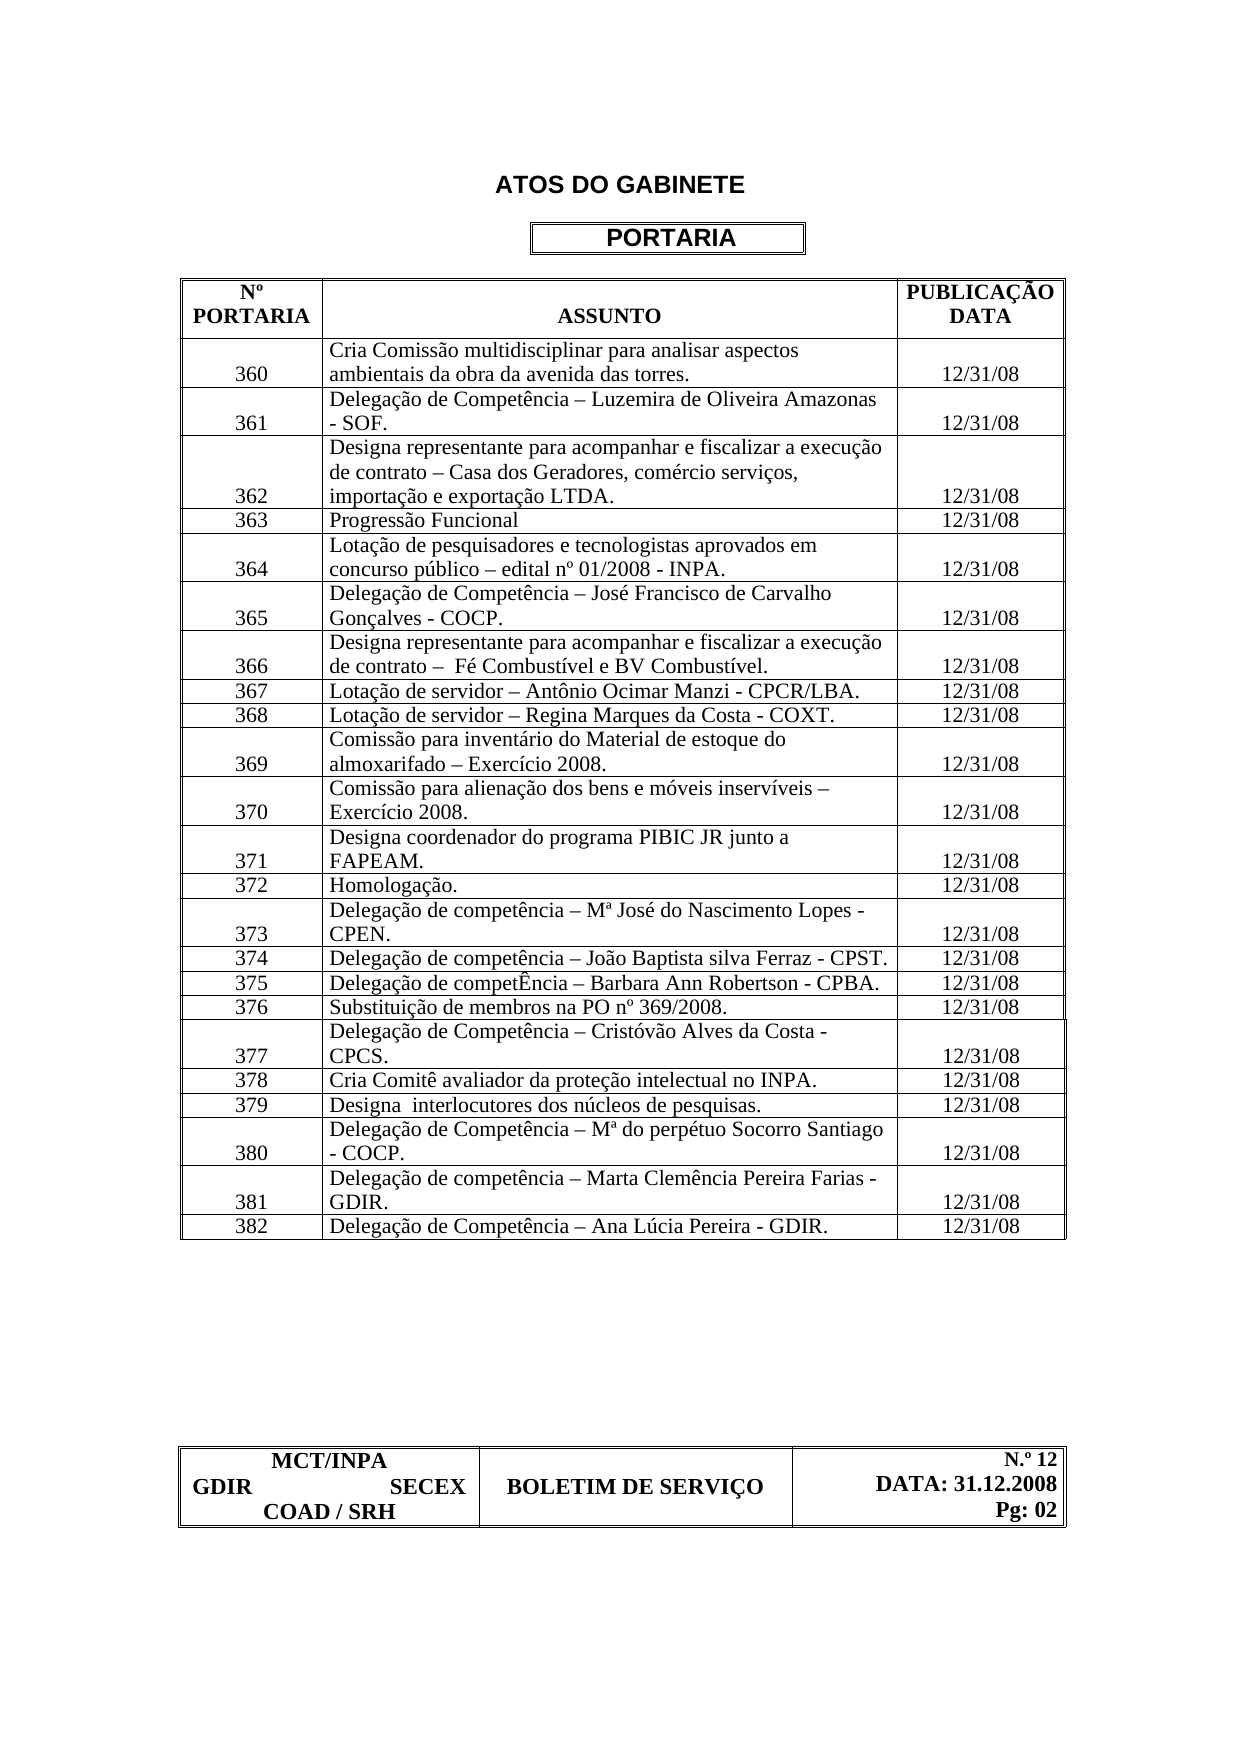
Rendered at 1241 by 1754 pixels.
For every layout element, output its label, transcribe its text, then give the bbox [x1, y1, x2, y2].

table_cell 362 [183, 436, 322, 508]
table_header N.º 12 DATA: 31.12.2008 Pg: 02 [793, 1449, 1063, 1524]
table_cell 31/12/08 [898, 704, 1063, 727]
table_cell 31/12/08 [898, 947, 1063, 971]
table_cell 31/12/08 [898, 509, 1063, 532]
table_cell 360 [183, 339, 322, 387]
table_cell Cria Comissão multidisciplinar para analisar aspectos ambientais da obra da avenida das torres. [323, 339, 897, 387]
table_cell 31/12/08 [898, 534, 1063, 581]
table_cell Designa representante para acompanhar e fiscalizar a execução de contrato – Casa dos Geradores, comércio serviços, importação e exportação LTDA. [323, 436, 897, 508]
table_cell Designa coordenador do programa PIBIC JR junto a FAPEAM. [323, 826, 897, 873]
table_header MCT/INPA GDIR SECEX COAD / SRH [181, 1449, 479, 1524]
table_header Nº PORTARIA [183, 281, 322, 338]
table_cell 31/12/08 [898, 777, 1063, 824]
table_cell 31/12/08 [898, 728, 1063, 776]
table_header PUBLICAÇÃO DATA [898, 281, 1063, 338]
table_cell Substituição de membros na PO nº 369/2008. [323, 996, 897, 1019]
table_cell Cria Comitê avaliador da proteção intelectual no INPA. [323, 1069, 897, 1092]
table_cell 31/12/08 [898, 1069, 1064, 1092]
table_cell 374 [183, 947, 322, 971]
table_cell 367 [183, 680, 322, 703]
table_cell Lotação de servidor – Regina Marques da Costa - COXT. [323, 704, 897, 727]
table_cell 31/12/08 [898, 582, 1063, 630]
table_cell Delegação de Competência – José Francisco de Carvalho Gonçalves - COCP. [323, 582, 897, 630]
table_cell 369 [183, 728, 322, 776]
table_cell 31/12/08 [898, 1215, 1064, 1238]
table_cell 366 [183, 631, 322, 678]
table_cell 31/12/08 [898, 1166, 1064, 1214]
table_cell 31/12/08 [898, 996, 1063, 1019]
table_header Delegação de Competência – Cristóvão Alves da Costa - CPCS. [323, 1020, 897, 1068]
table_cell Progressão Funcional [323, 509, 897, 532]
table_cell 31/12/08 [898, 899, 1063, 946]
table_header 31/12/08 [898, 1020, 1064, 1068]
table_cell Lotação de servidor – Antônio Ocimar Manzi - CPCR/LBA. [323, 680, 897, 703]
table_cell Lotação de pesquisadores e tecnologistas aprovados em concurso público – edital nº 01/2008 - INPA. [323, 534, 897, 581]
table_cell 373 [183, 899, 322, 946]
table_cell 31/12/08 [898, 826, 1063, 873]
table_cell Designa interlocutores dos núcleos de pesquisas. [323, 1094, 897, 1117]
table_header BOLETIM DE SERVIÇO [480, 1449, 792, 1524]
table_cell 382 [183, 1215, 322, 1238]
table_cell 375 [183, 972, 322, 995]
table_cell 31/12/08 [898, 631, 1063, 678]
table_cell Delegação de Competência – Mª do perpétuo Socorro Santiago - COCP. [323, 1118, 897, 1165]
table_cell 31/12/08 [898, 436, 1063, 508]
table_cell 363 [183, 509, 322, 532]
table_cell 378 [183, 1069, 322, 1092]
table_cell 31/12/08 [898, 874, 1063, 897]
table_cell 364 [183, 534, 322, 581]
table_cell 31/12/08 [898, 339, 1063, 387]
table_cell Delegação de competÊncia – Barbara Ann Robertson - CPBA. [323, 972, 897, 995]
table_cell Delegação de Competência – Ana Lúcia Pereira - GDIR. [323, 1215, 897, 1238]
subtitle ATOS DO GABINETE [177, 171, 1063, 199]
table_cell 365 [183, 582, 322, 630]
table_cell 31/12/08 [898, 680, 1063, 703]
table_cell 380 [183, 1118, 322, 1165]
table_cell Delegação de competência – Marta Clemência Pereira Farias - GDIR. [323, 1166, 897, 1214]
table_cell Delegação de competência – João Baptista silva Ferraz - CPST. [323, 947, 897, 971]
table_header PORTARIA [533, 225, 803, 252]
table_cell 31/12/08 [898, 388, 1063, 435]
table_cell 372 [183, 874, 322, 897]
table_cell Delegação de Competência – Luzemira de Oliveira Amazonas - SOF. [323, 388, 897, 435]
table_cell 371 [183, 826, 322, 873]
table_cell 368 [183, 704, 322, 727]
table_cell 361 [183, 388, 322, 435]
table_cell Delegação de competência – Mª José do Nascimento Lopes - CPEN. [323, 899, 897, 946]
table_cell Comissão para alienação dos bens e móveis inservíveis – Exercício 2008. [323, 777, 897, 824]
table_header 377 [183, 1020, 322, 1068]
table_header ASSUNTO [323, 281, 897, 338]
table_cell Comissão para inventário do Material de estoque do almoxarifado – Exercício 2008. [323, 728, 897, 776]
table_cell 370 [183, 777, 322, 824]
table_cell 31/12/08 [898, 972, 1063, 995]
table_cell 379 [183, 1094, 322, 1117]
table_cell 31/12/08 [898, 1094, 1064, 1117]
table_cell 381 [183, 1166, 322, 1214]
table_cell 31/12/08 [898, 1118, 1064, 1165]
table_cell 376 [183, 996, 322, 1019]
table_cell Homologação. [323, 874, 897, 897]
table_cell Designa representante para acompanhar e fiscalizar a execução de contrato – Fé Combustível e BV Combustível. [323, 631, 897, 678]
